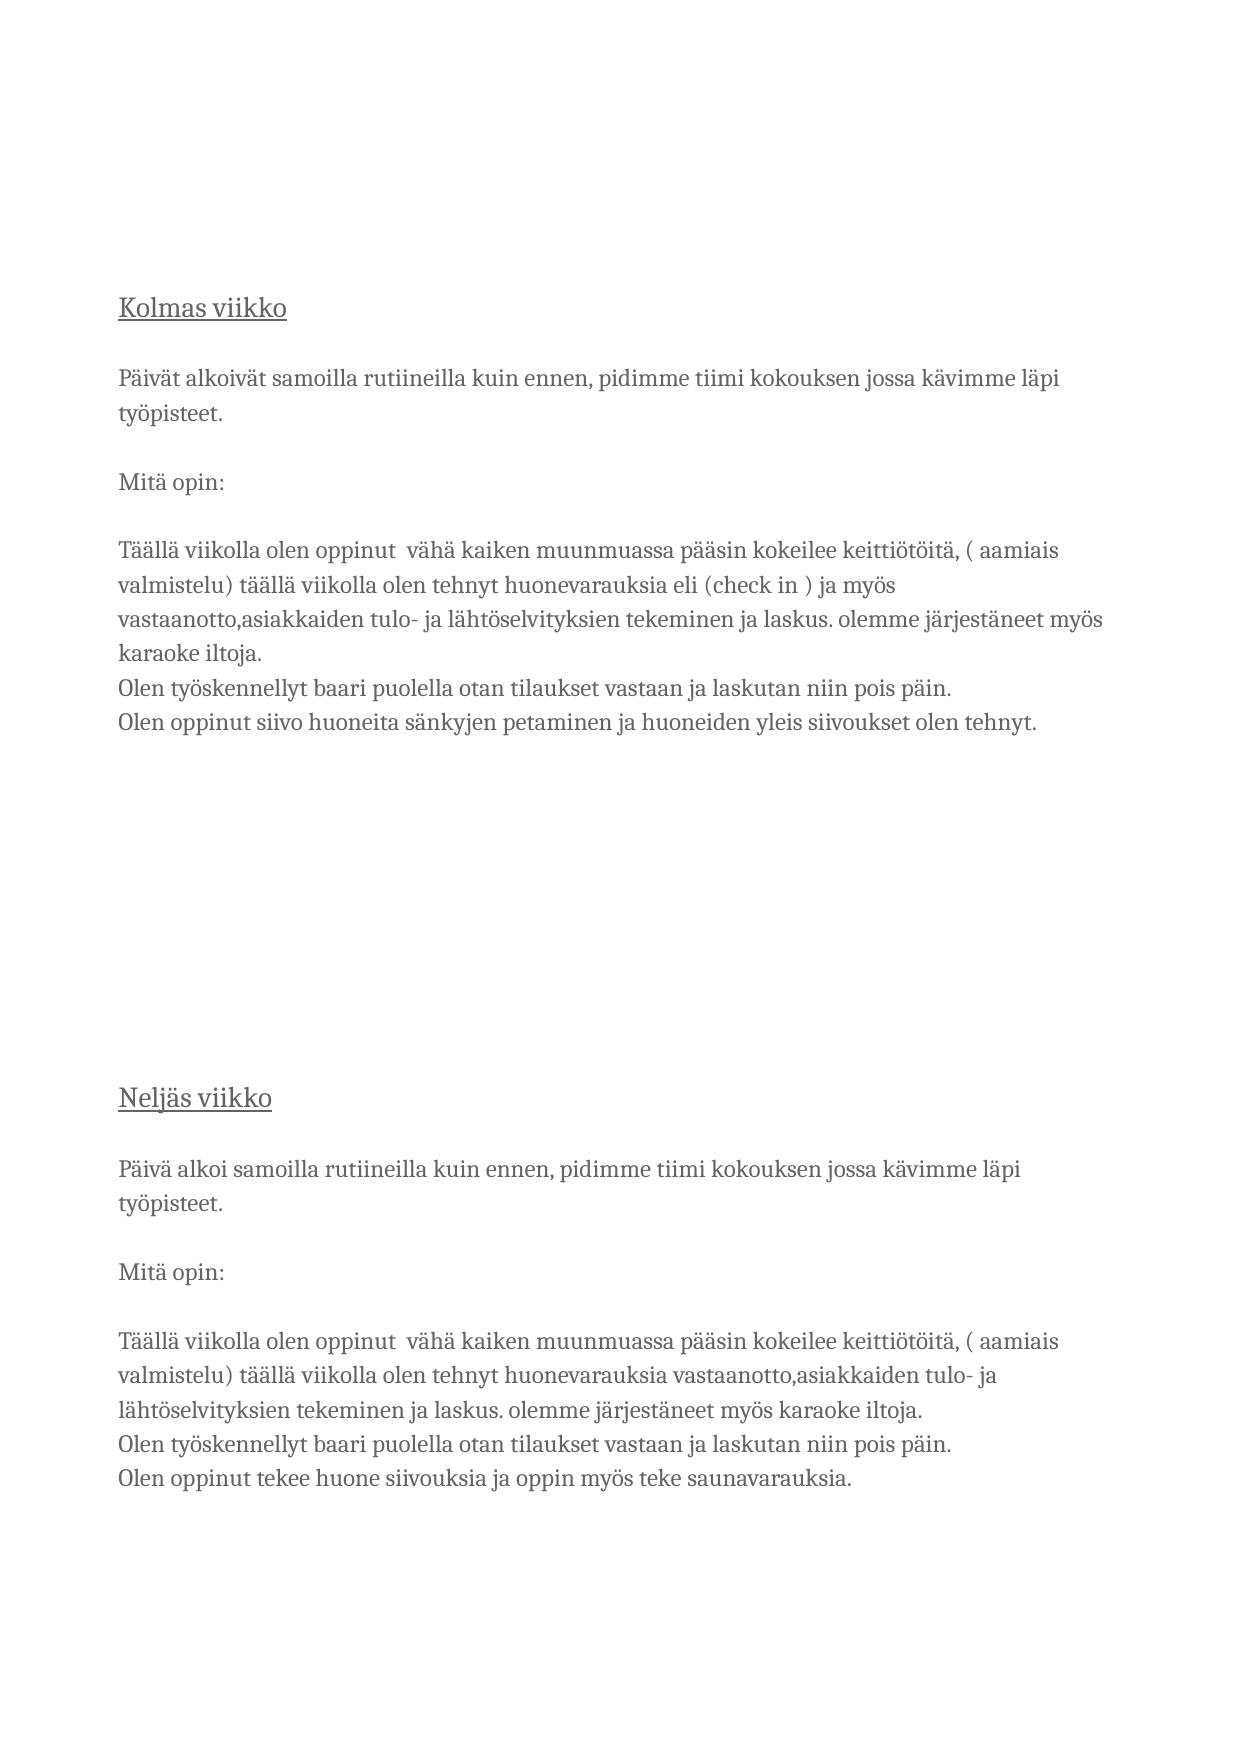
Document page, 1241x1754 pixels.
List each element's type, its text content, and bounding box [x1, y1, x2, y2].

text Olen työskennellyt baari puolella otan tilaukset vastaan ja laskutan niin pois päin. [118, 1424, 1122, 1459]
text Täällä viikolla olen oppinut vähä kaiken muunmuassa pääsin kokeilee keittiötöitä, ( aamiais valmistelu) täällä viikolla olen tehnyt huonevarauksia eli (check in ) ja myös vastaanotto,asiakkaiden tulo- ja lähtöselvityksien tekeminen ja laskus. olemme järjestäneet myös karaoke iltoja. [118, 531, 1122, 668]
text Päivät alkoivät samoilla rutiineilla kuin ennen, pidimme tiimi kokouksen jossa kävimme läpi työpisteet. [118, 359, 1122, 427]
text Olen työskennellyt baari puolella otan tilaukset vastaan ja laskutan niin pois päin. [118, 668, 1122, 702]
text Neljäs viikko [118, 1081, 1122, 1115]
text Mitä opin: [118, 462, 1122, 496]
text Päivä alkoi samoilla rutiineilla kuin ennen, pidimme tiimi kokouksen jossa kävimme läpi työpisteet. [118, 1149, 1122, 1218]
text Olen oppinut tekee huone siivouksia ja oppin myös teke saunavarauksia. [118, 1459, 1122, 1493]
text Kolmas viikko [118, 290, 1122, 324]
text Mitä opin: [118, 1252, 1122, 1287]
text Olen oppinut siivo huoneita sänkyjen petaminen ja huoneiden yleis siivoukset olen tehnyt. [118, 702, 1122, 737]
text Täällä viikolla olen oppinut vähä kaiken muunmuassa pääsin kokeilee keittiötöitä, ( aamiais valmistelu) täällä viikolla olen tehnyt huonevarauksia vastaanotto,asiakkaiden tulo- ja lähtöselvityksien tekeminen ja laskus. olemme järjestäneet myös karaoke iltoja. [118, 1321, 1122, 1424]
